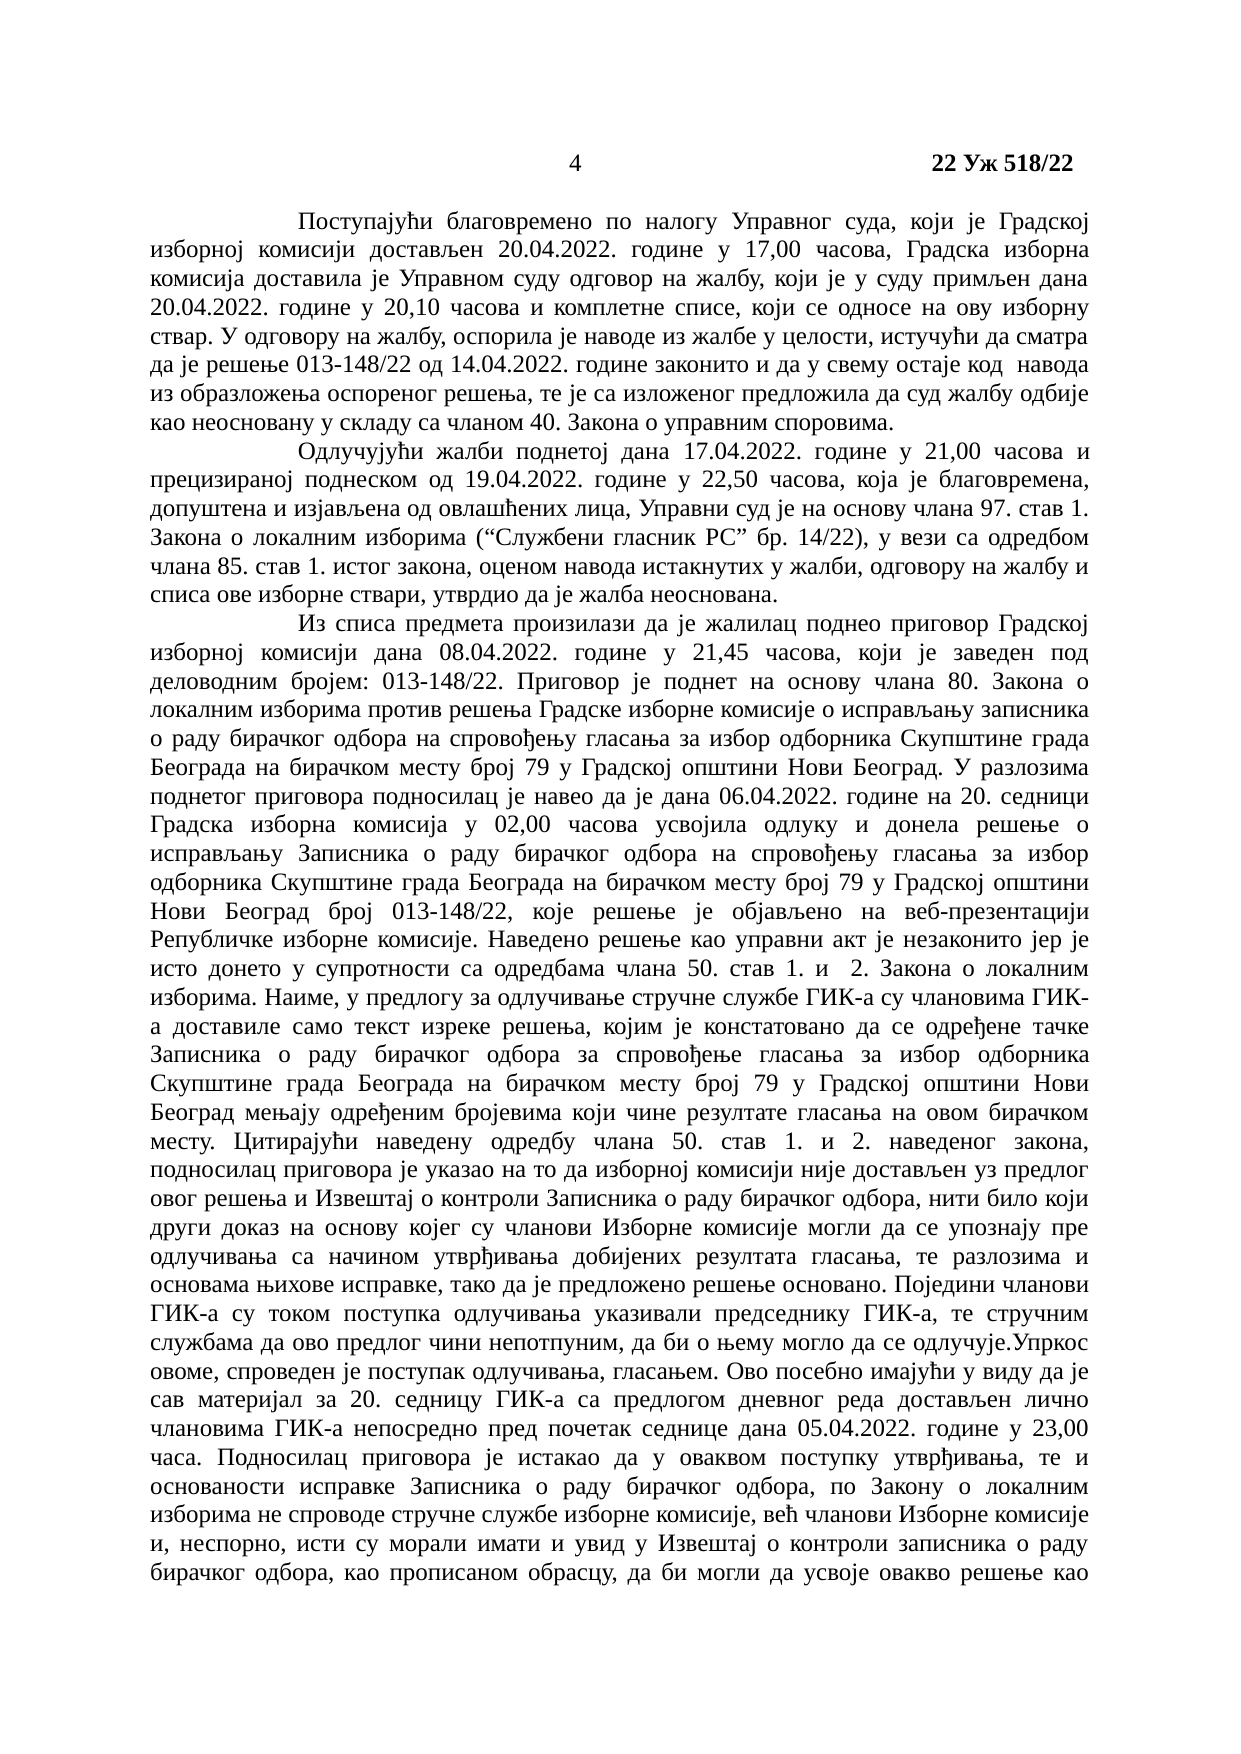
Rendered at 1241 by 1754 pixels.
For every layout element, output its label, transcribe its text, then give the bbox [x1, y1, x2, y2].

text Одлучујући жалби поднетој дана 17.04.2022. године у 21,00 часова и прецизираној поднеском од 19.04.2022. године у 22,50 часова, која је благовремена, допуштена и изјављена од овлашћених лица, Управни суд је на основу члана 97. став 1. Закона о локалним изборима (“Службени гласник РС” бр. 14/22), у вези са одредбом члана 85. став 1. истог закона, оценом навода истакнутих у жалби, одговору на жалбу и списа ове изборне ствари, утврдио да је жалба неоснована. [150, 436, 1090, 608]
text Из списа предмета произилази да је жалилац поднео приговор Градској изборној комисији дана 08.04.2022. године у 21,45 часова, који је заведен под деловодним бројем: 013-148/22. Приговор је поднет на основу члана 80. Закона о локалним изборима против решења Градске изборне комисије о исправљању записника о раду бирачког одбора на спровођењу гласања за избор одборника Скупштине града Београда на бирачком месту број 79 у Градској општини Нови Београд. У разлозима поднетог приговора подносилац је навео да је дана 06.04.2022. године на 20. седници Градска изборна комисија у 02,00 часова усвојила одлуку и донела решење о исправљању Записника о раду бирачког одбора на спровођењу гласања за избор одборника Скупштине града Београда на бирачком месту број 79 у Градској општини Нови Београд број 013-148/22, које решење је објављено на веб-презентацији Републичке изборне комисије. Наведено решење као управни акт је незаконито јер је исто донето у супротности са одредбама члана 50. став 1. и 2. Закона о локалним изборима. Наиме, у предлогу за одлучивање стручне службе ГИК-а су члановима ГИК-а доставиле само текст изреке решења, којим је констатовано да се одређене тачке Записника о раду бирачког одбора за спровођење гласања за избор одборника Скупштине града Београда на бирачком месту број 79 у Градској општини Нови Београд мењају одређеним бројевима који чине резултате гласања на овом бирачком месту. Цитирајући наведену одредбу члана 50. став 1. и 2. наведеног закона, подносилац приговора је указао на то да изборној комисији није достављен уз предлог овог решења и Извештај о контроли Записника о раду бирачког одбора, нити било који други доказ на основу којег су чланови Изборне комисије могли да се упознају пре одлучивања са начином утврђивања добијених резултата гласања, те разлозима и основама њихове исправке, тако да је предложено решење основано. Поједини чланови ГИК-а су током поступка одлучивања указивали председнику ГИК-а, те стручним службама да ово предлог чини непотпуним, да би о њему могло да се одлучује.Упркос овоме, спроведен је поступак одлучивања, гласањем. Ово посебно имајући у виду да је сав материјал за 20. седницу ГИК-а са предлогом дневног реда достављен лично члановима ГИК-а непосредно пред почетак седнице дана 05.04.2022. године у 23,00 часа. Подносилац приговора је истакао да у оваквом поступку утврђивања, те и основаности исправке Записника о раду бирачког одбора, по Закону о локалним изборима не спроводе стручне службе изборне комисије, већ чланови Изборне комисије и, неспорно, исти су морали имати и увид у Извештај о контроли записника о раду бирачког одбора, као прописаном обрасцу, да би могли да усвоје овакво решење као [150, 608, 1090, 1586]
text Поступајући благовремено по налогу Управног суда, који је Градској изборној комисији достављен 20.04.2022. године у 17,00 часова, Градска изборна комисија доставила је Управном суду одговор на жалбу, који је у суду примљен дана 20.04.2022. године у 20,10 часова и комплетне списе, који се односе на ову изборну ствар. У одговору на жалбу, оспорила је наводе из жалбе у целости, истучући да сматра да је решење 013-148/22 од 14.04.2022. године законито и да у свему остаје код навода из образложења оспореног решења, те је са изложеног предложила да суд жалбу одбије као неосновану у складу са чланом 40. Закона о управним споровима. [150, 206, 1090, 436]
